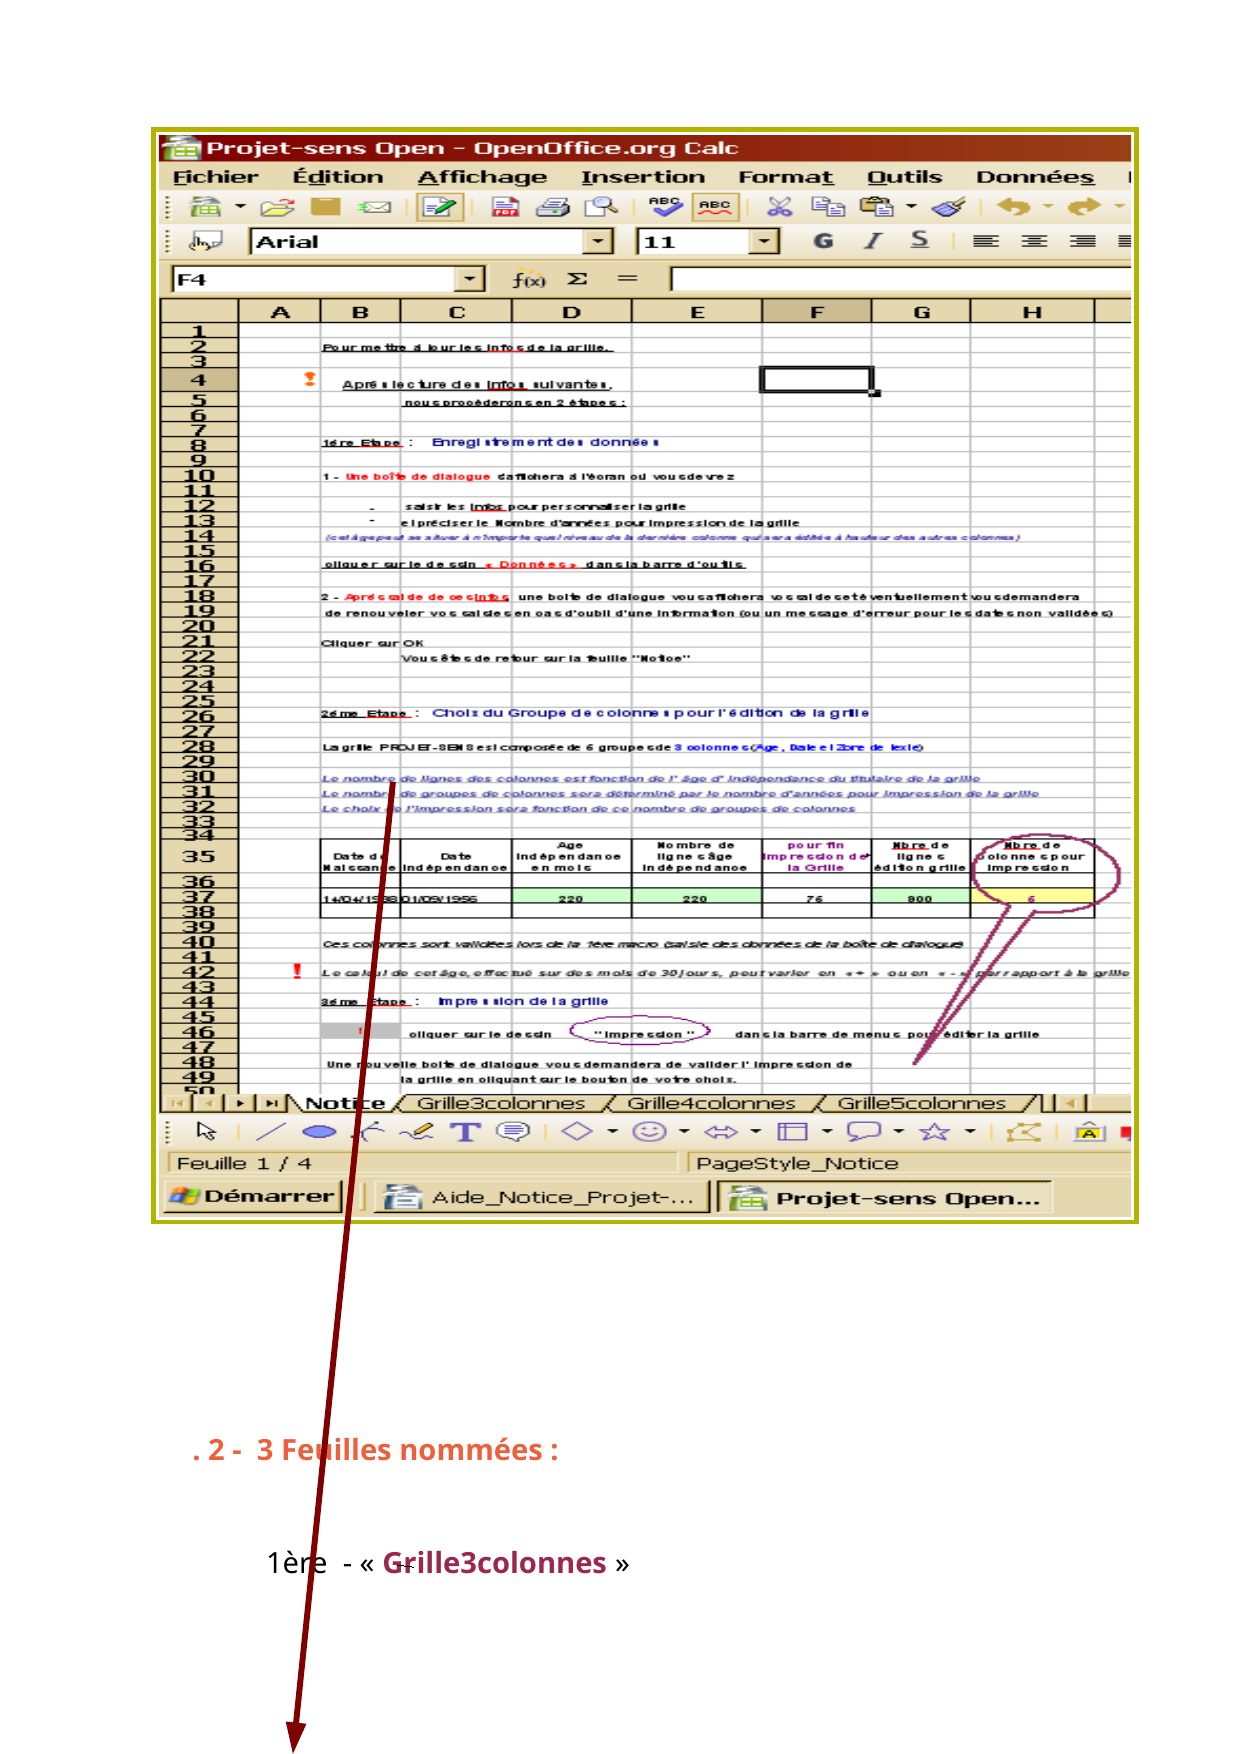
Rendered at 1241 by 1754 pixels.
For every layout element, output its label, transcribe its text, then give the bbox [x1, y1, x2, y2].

text . 2 - 3 Feuilles nommées : [326, 1429, 1162, 1468]
text 1ère - « Grille3colonnes » [314, 1542, 1162, 1582]
text 1ère - « Grille3colonnes » [118, 1542, 311, 1582]
text . 2 - 3 Feuilles nommées : [118, 1429, 323, 1468]
